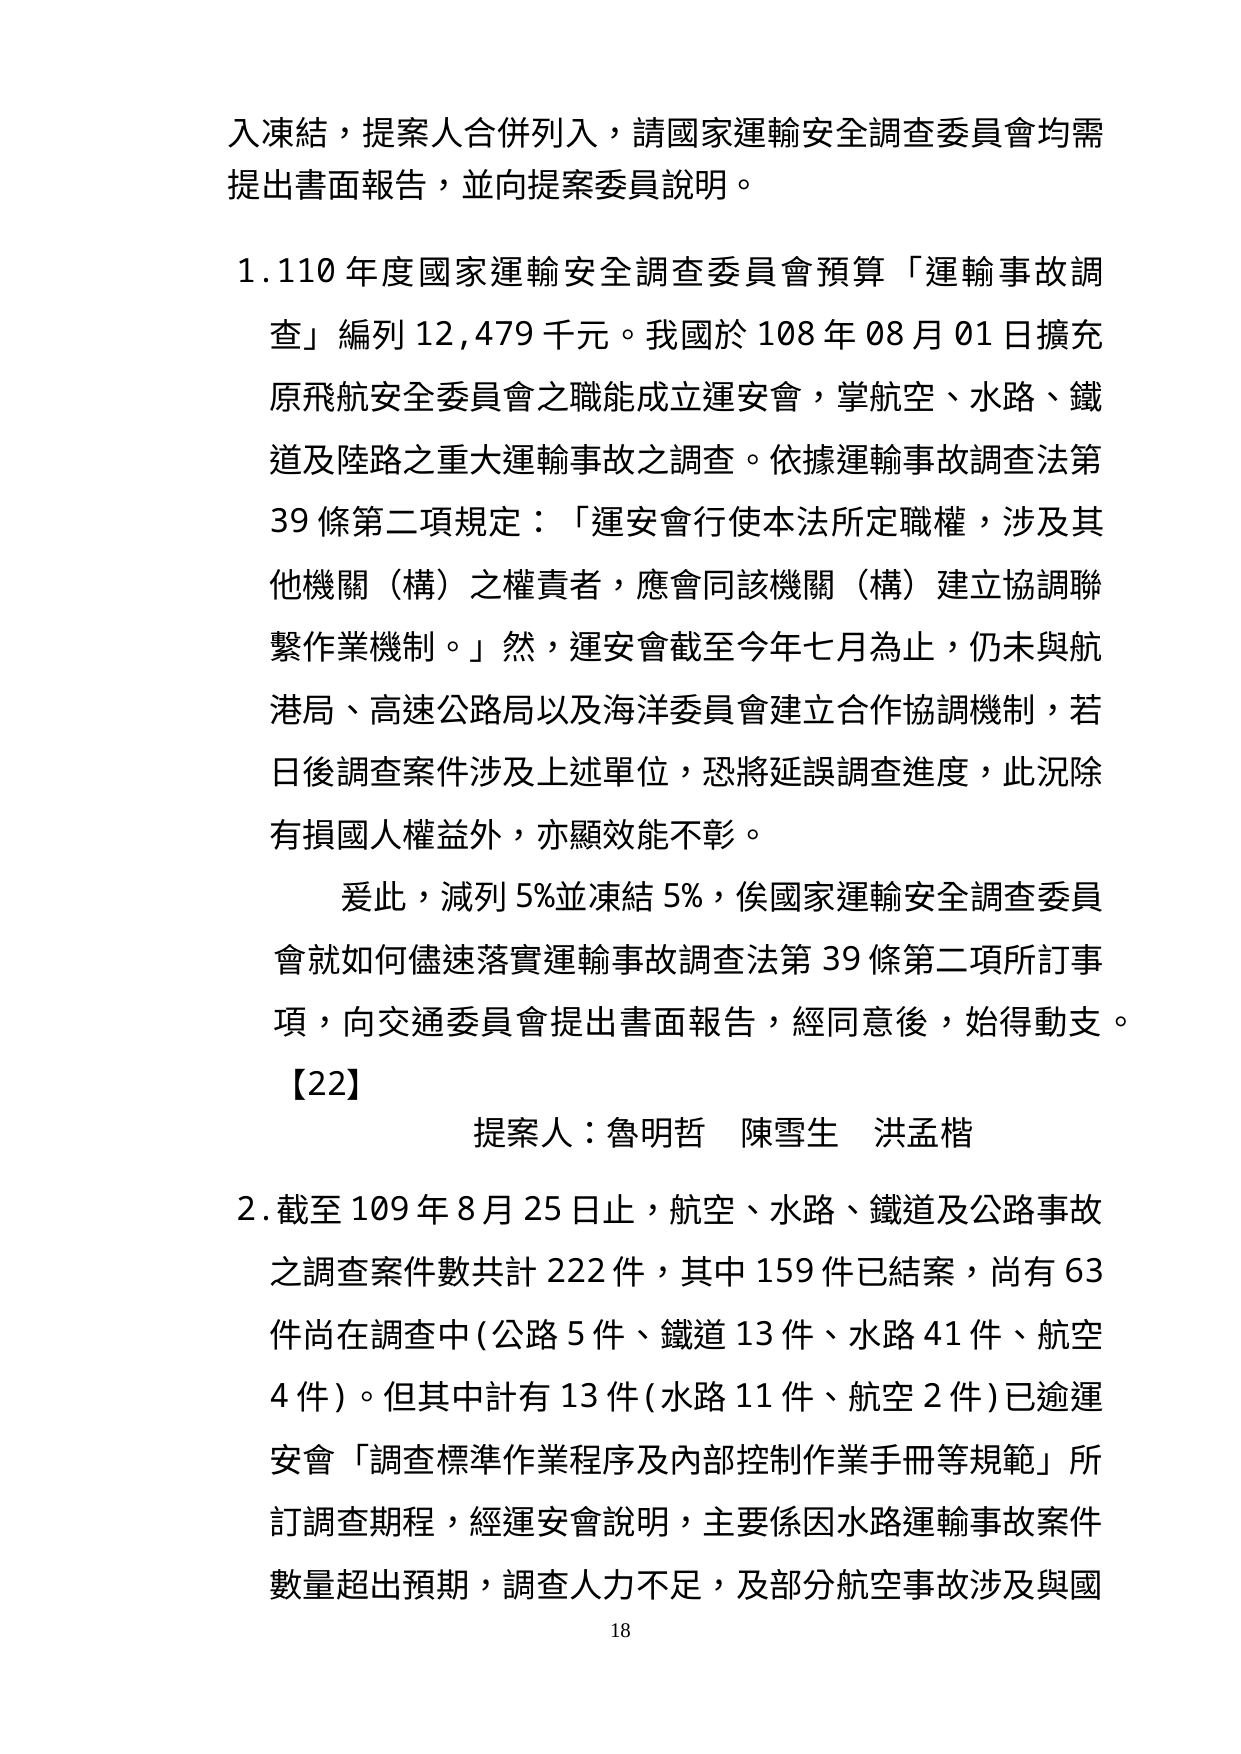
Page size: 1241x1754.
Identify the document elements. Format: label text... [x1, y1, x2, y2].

text 2.截至109年8月25日止，航空、水路、鐵道及公路事故之調查案件數共計222件，其中159件已結案，尚有63件尚在調查中(公路5件、鐵道13件、水路41件、航空4件)。但其中計有13件(水路11件、航空2件)已逾運安會「調查標準作業程序及內部控制作業手冊等規範」所訂調查期程，經運安會說明，主要係因水路運輸事故案件數量超出預期，調查人力不足，及部分航空事故涉及與國 [236, 1166, 1104, 1603]
text 1.110年度國家運輸安全調查委員會預算「運輸事故調查」編列12,479千元。我國於108年08月01日擴充原飛航安全委員會之職能成立運安會，掌航空、水路、鐵道及陸路之重大運輸事故之調查。依據運輸事故調查法第39條第二項規定：「運安會行使本法所定職權，涉及其他機關（構）之權責者，應會同該機關（構）建立協調聯繫作業機制。」然，運安會截至今年七月為止，仍未與航港局、高速公路局以及海洋委員會建立合作協調機制，若日後調查案件涉及上述單位，恐將延誤調查進度，此況除有損國人權益外，亦顯效能不彰。 [236, 228, 1104, 853]
text 入凍結，提案人合併列入，請國家運輸安全調查委員會均需提出書面報告，並向提案委員說明。 [224, 103, 1104, 207]
text 爰此，減列5%並凍結5%，俟國家運輸安全調查委員會就如何儘速落實運輸事故調查法第39條第二項所訂事項，向交通委員會提出書面報告，經同意後，始得動支。【22】 [273, 853, 1104, 1103]
text 提案人：魯明哲 陳雪生 洪孟楷 [473, 1103, 1117, 1155]
